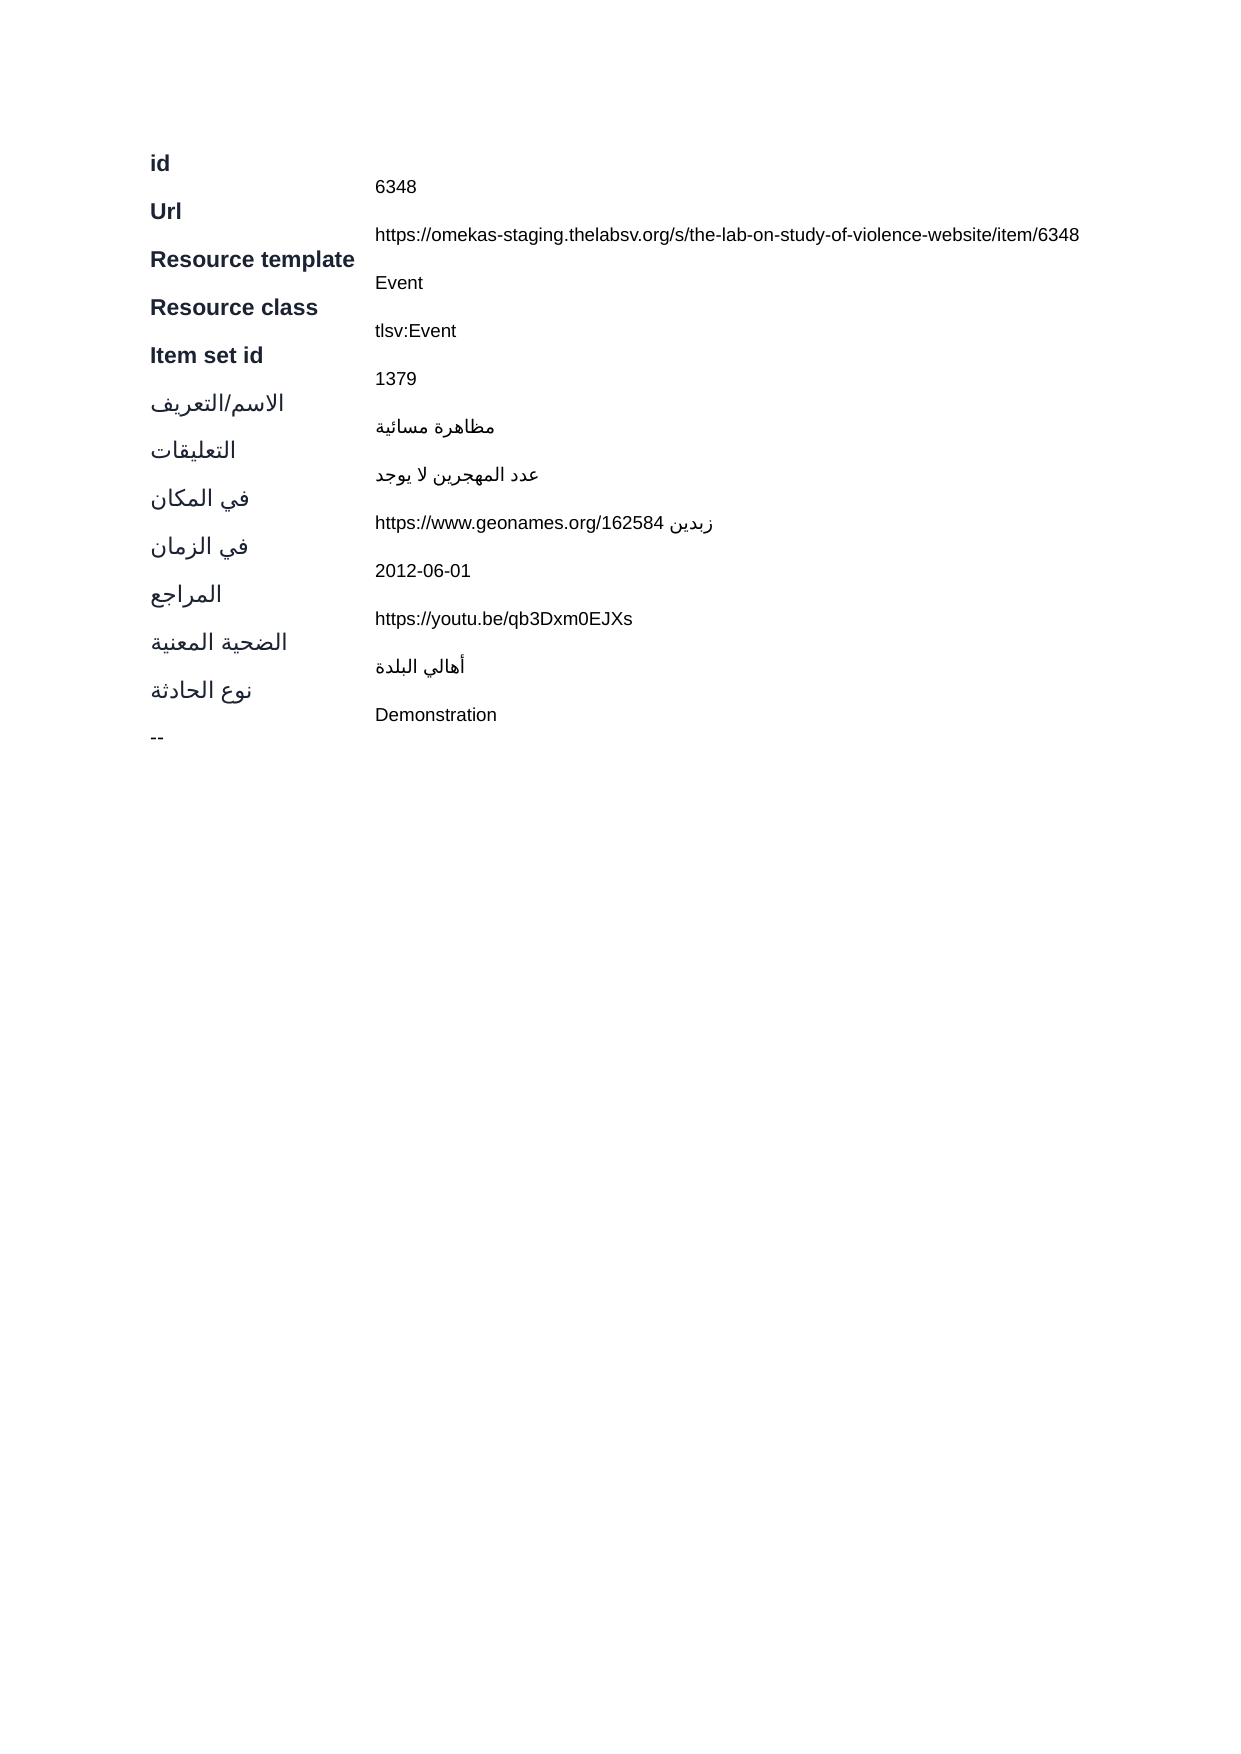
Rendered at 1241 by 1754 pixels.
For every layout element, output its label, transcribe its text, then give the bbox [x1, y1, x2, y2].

text الاسم/التعريف [150, 389, 1090, 416]
text Demonstration [375, 703, 1090, 725]
text 2012-06-01 [375, 560, 1090, 581]
text التعليقات [150, 437, 1090, 464]
text tlsv:Event [375, 320, 1090, 342]
text Event [375, 272, 1090, 294]
text الضحية المعنية [150, 629, 1090, 656]
text نوع الحادثة [150, 677, 1090, 703]
text Item set id [150, 342, 1090, 368]
text 1379 [375, 368, 1090, 389]
text https://www.geonames.org/162584 زبدين [375, 512, 1090, 533]
text في المكان [150, 485, 1090, 512]
text https://youtu.be/qb3Dxm0EJXs [375, 608, 1090, 629]
text أهالي البلدة [375, 656, 1090, 677]
text Url [150, 198, 1090, 224]
text id [150, 150, 1090, 176]
text https://omekas-staging.thelabsv.org/s/the-lab-on-study-of-violence-website/item/6348 [375, 224, 1090, 246]
text Resource template [150, 246, 1090, 272]
text مظاهرة مسائية [375, 416, 1090, 437]
text -- [150, 725, 1090, 749]
text 6348 [375, 176, 1090, 198]
text في الزمان [150, 533, 1090, 560]
text Resource class [150, 294, 1090, 320]
text المراجع [150, 581, 1090, 608]
text عدد المهجرين لا يوجد [375, 464, 1090, 485]
